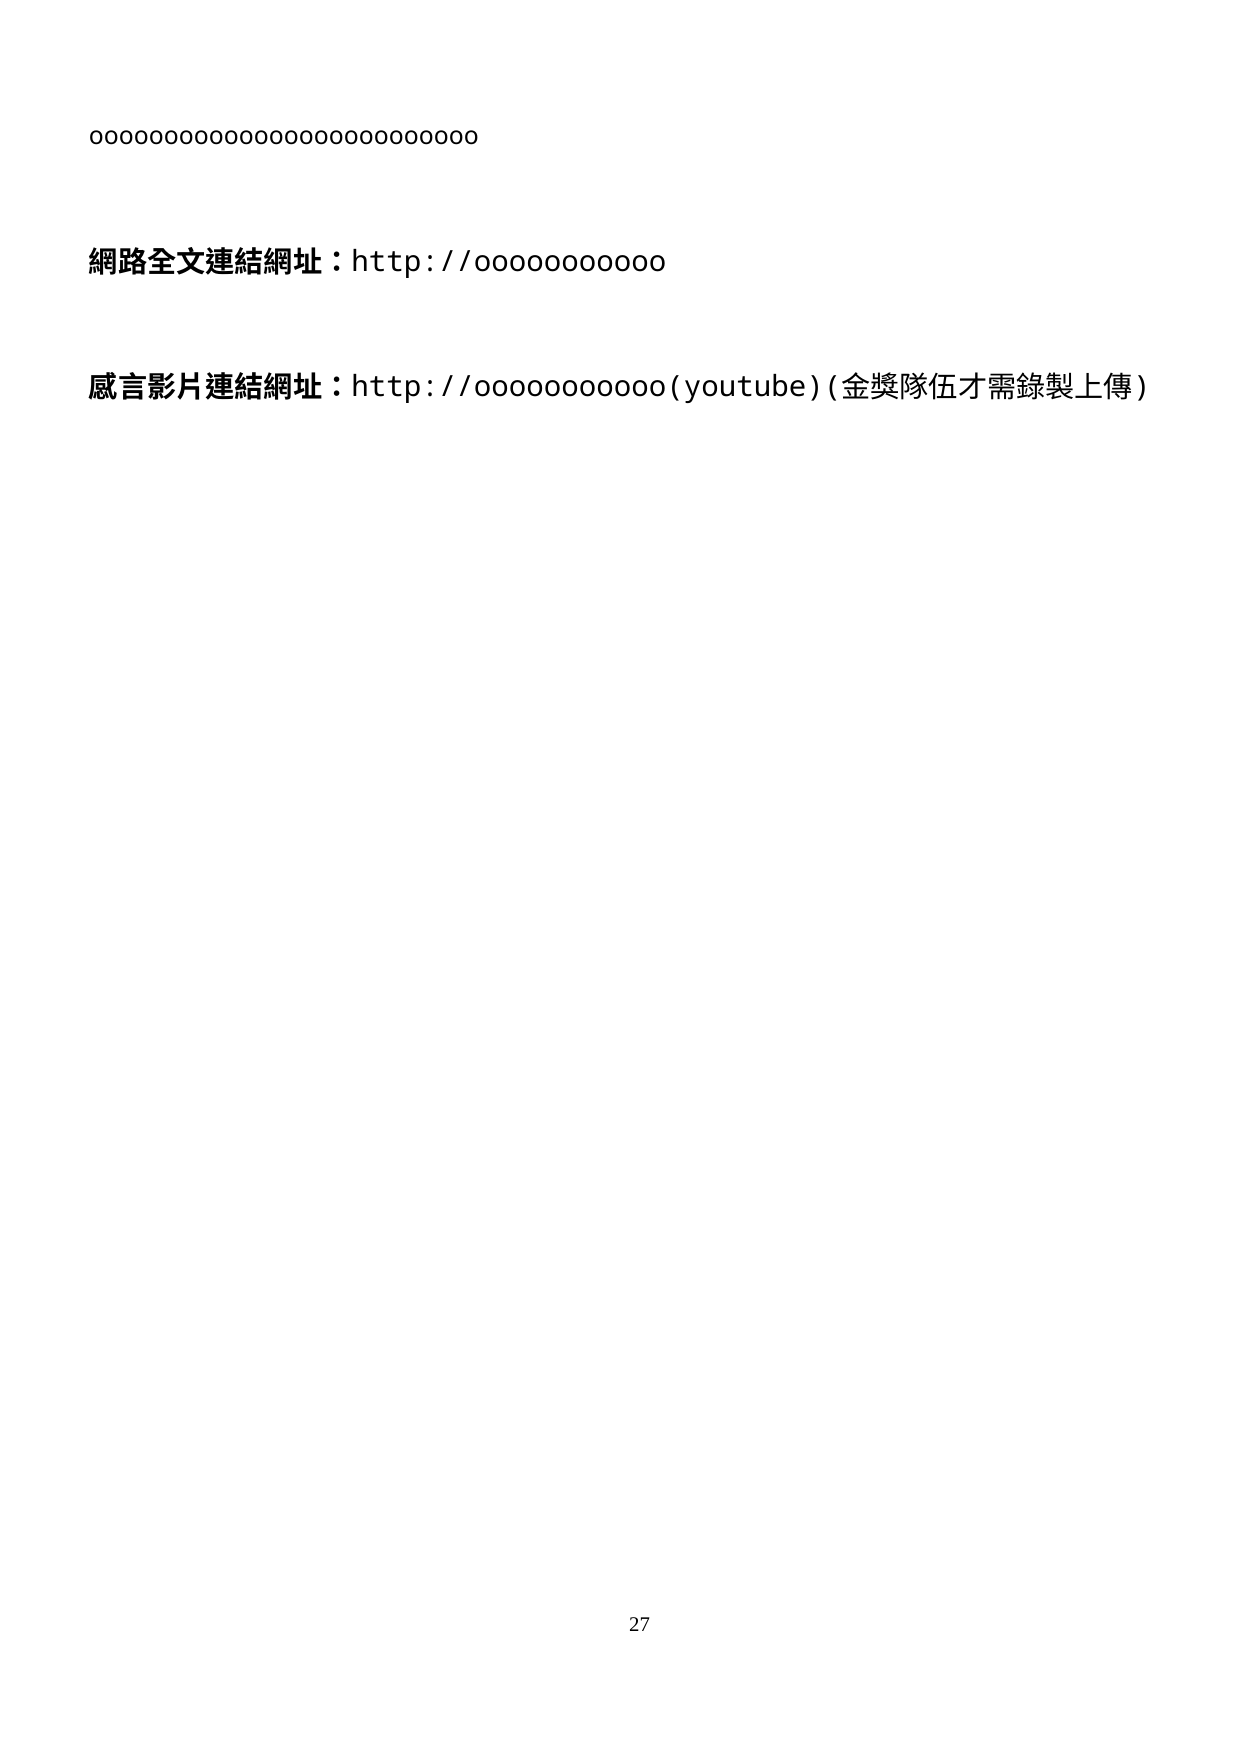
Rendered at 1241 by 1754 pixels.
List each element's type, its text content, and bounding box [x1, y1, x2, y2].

text 感言影片連結網址：http://ooooooooooo(youtube)(金獎隊伍才需錄製上傳) [89, 343, 1152, 406]
text oooooooooooooooooooooooooo [89, 93, 1152, 156]
text 網路全文連結網址：http://ooooooooooo [89, 218, 1152, 281]
